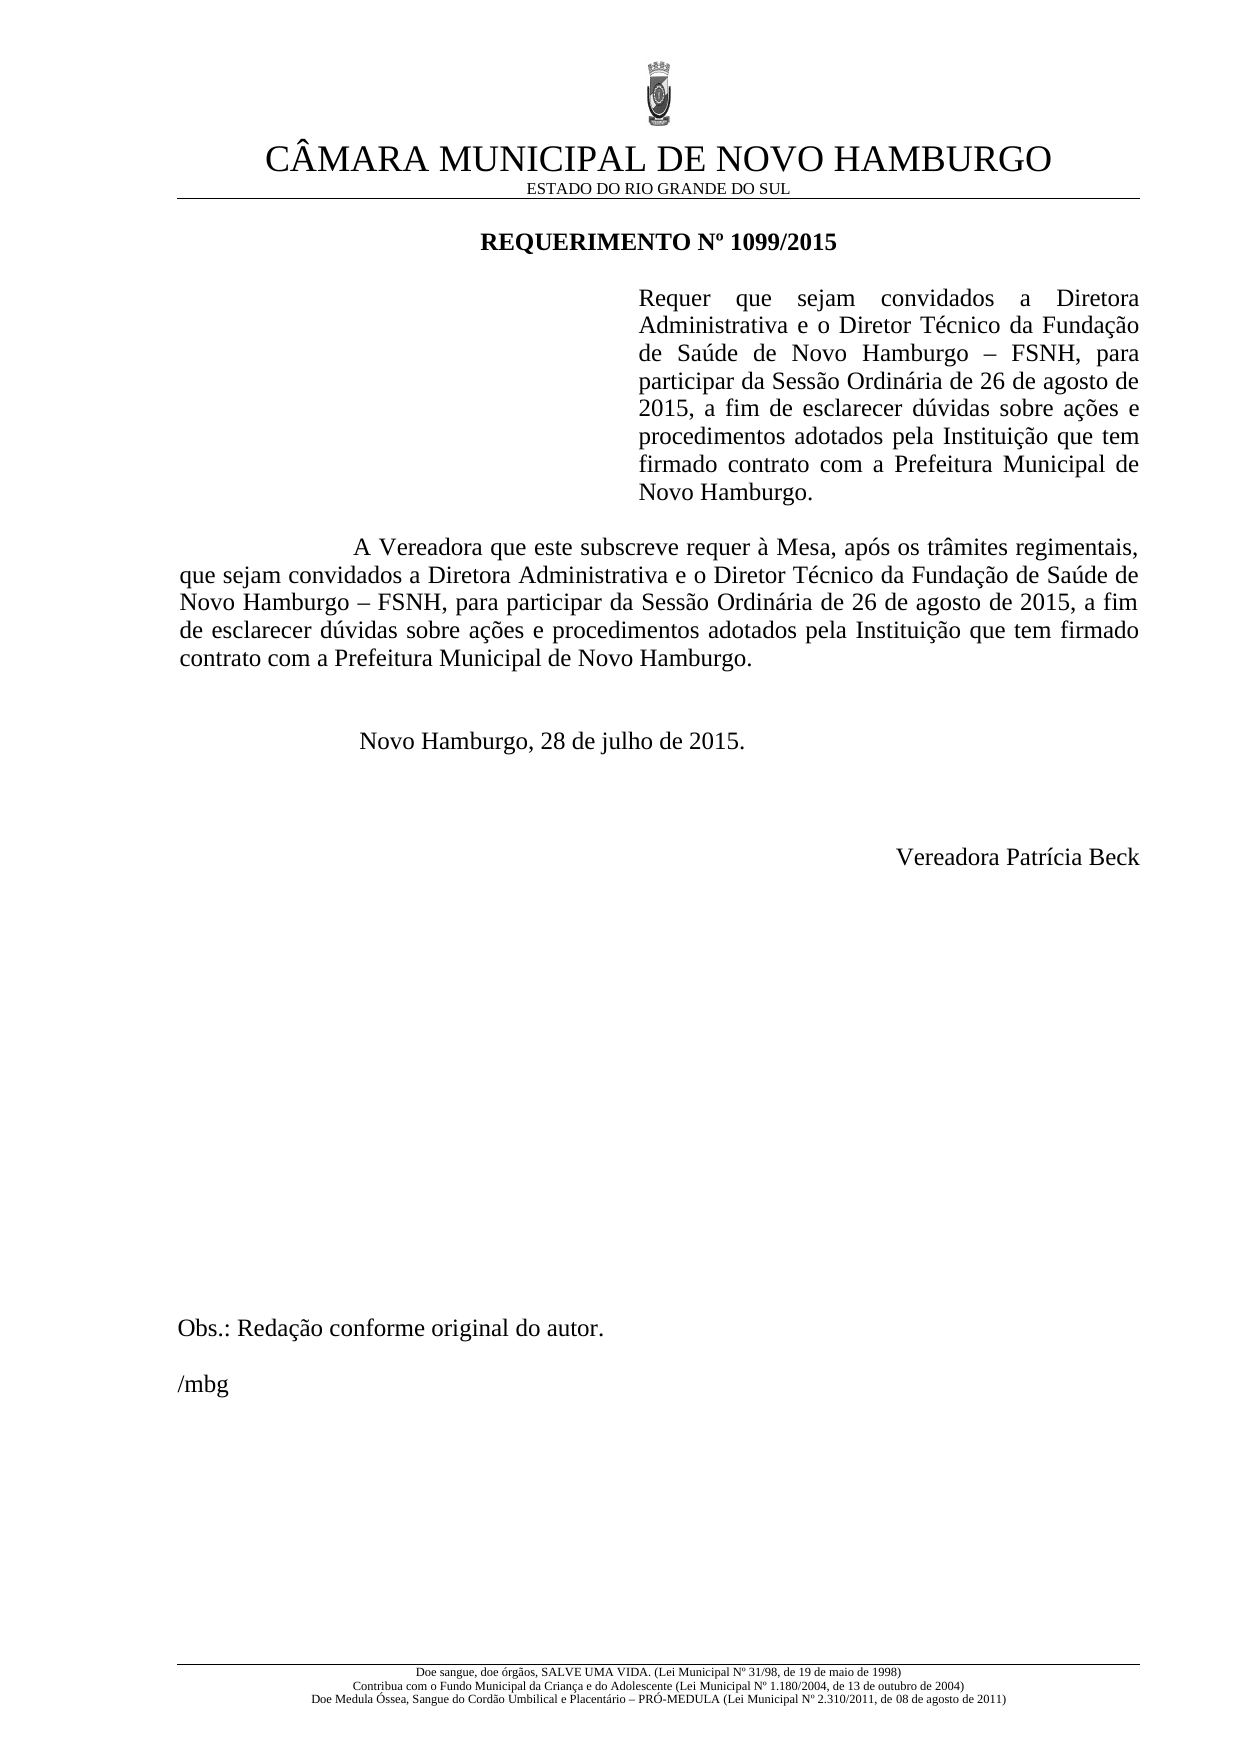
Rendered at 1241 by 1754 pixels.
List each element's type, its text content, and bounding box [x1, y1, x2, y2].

text Vereadora Patrícia Beck [177, 843, 1140, 871]
text A Vereadora que este subscreve requer à Mesa, após os trâmites regimentais, que sejam convidados a Diretora Administrativa e o Diretor Técnico da Fundação de Saúde de Novo Hamburgo – FSNH, para participar da Sessão Ordinária de 26 de agosto de 2015, a fim de esclarecer dúvidas sobre ações e procedimentos adotados pela Instituição que tem firmado contrato com a Prefeitura Municipal de Novo Hamburgo. [179, 533, 1140, 672]
text /mbg [177, 1370, 1140, 1397]
text Requer que sejam convidados a Diretora Administrativa e o Diretor Técnico da Fundação de Saúde de Novo Hamburgo – FSNH, para participar da Sessão Ordinária de 26 de agosto de 2015, a fim de esclarecer dúvidas sobre ações e procedimentos adotados pela Instituição que tem firmado contrato com a Prefeitura Municipal de Novo Hamburgo. [638, 284, 1140, 505]
text Obs.: Redação conforme original do autor. [177, 1314, 1140, 1342]
text Novo Hamburgo, 28 de julho de 2015. [179, 727, 1140, 755]
title REQUERIMENTO Nº 1099/2015 [177, 228, 1140, 256]
